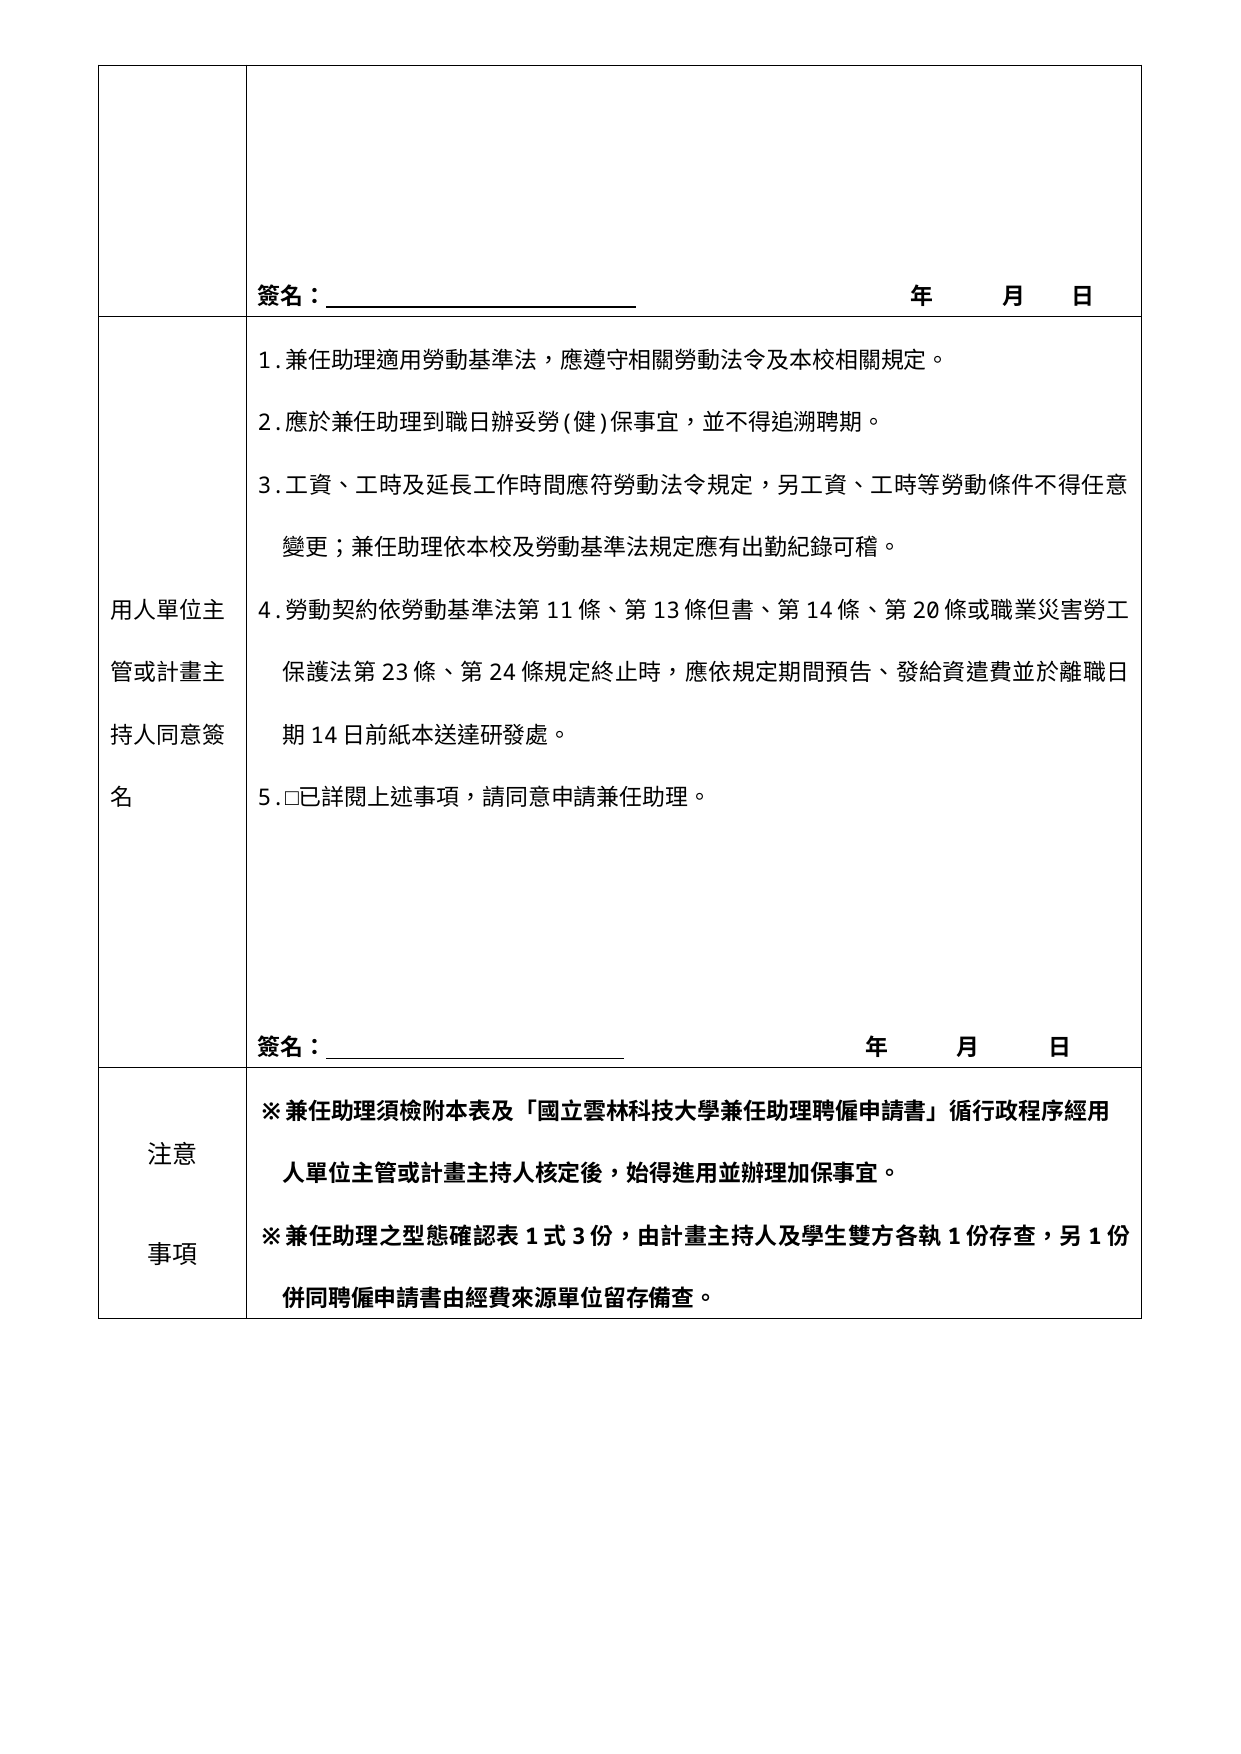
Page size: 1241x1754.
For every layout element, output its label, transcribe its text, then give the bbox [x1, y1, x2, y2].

table_cell [99, 66, 246, 316]
table_cell 簽名： 年 月 日 [247, 66, 1141, 316]
table_cell 注意 事項 [99, 1068, 246, 1318]
table_cell 用人單位主管或計畫主持人同意簽名 [99, 317, 246, 1067]
table_cell 1.兼任助理適用勞動基準法，應遵守相關勞動法令及本校相關規定。 2.應於兼任助理到職日辦妥勞(健)保事宜，並不得追溯聘期。 3.工資、工時及延長工作時間應符勞動法令規定，另工資、工時等勞動條件不得任意變更；兼任助理依本校及勞動基準法規定應有出勤紀錄可稽。 4.勞動契約依勞動基準法第11條、第13條但書、第14條、第20條或職業災害勞工保護法第23條、第24條規定終止時，應依規定期間預告、發給資遣費並於離職日期14日前紙本送達研發處。 5.□已詳閱上述事項，請同意申請兼任助理。 簽名： 年 月 日 [247, 317, 1141, 1067]
table_cell ※兼任助理須檢附本表及「國立雲林科技大學兼任助理聘僱申請書」循行政程序經用人單位主管或計畫主持人核定後，始得進用並辦理加保事宜。 ※兼任助理之型態確認表1式3份，由計畫主持人及學生雙方各執1份存查，另1份併同聘僱申請書由經費來源單位留存備查。 [247, 1068, 1141, 1318]
